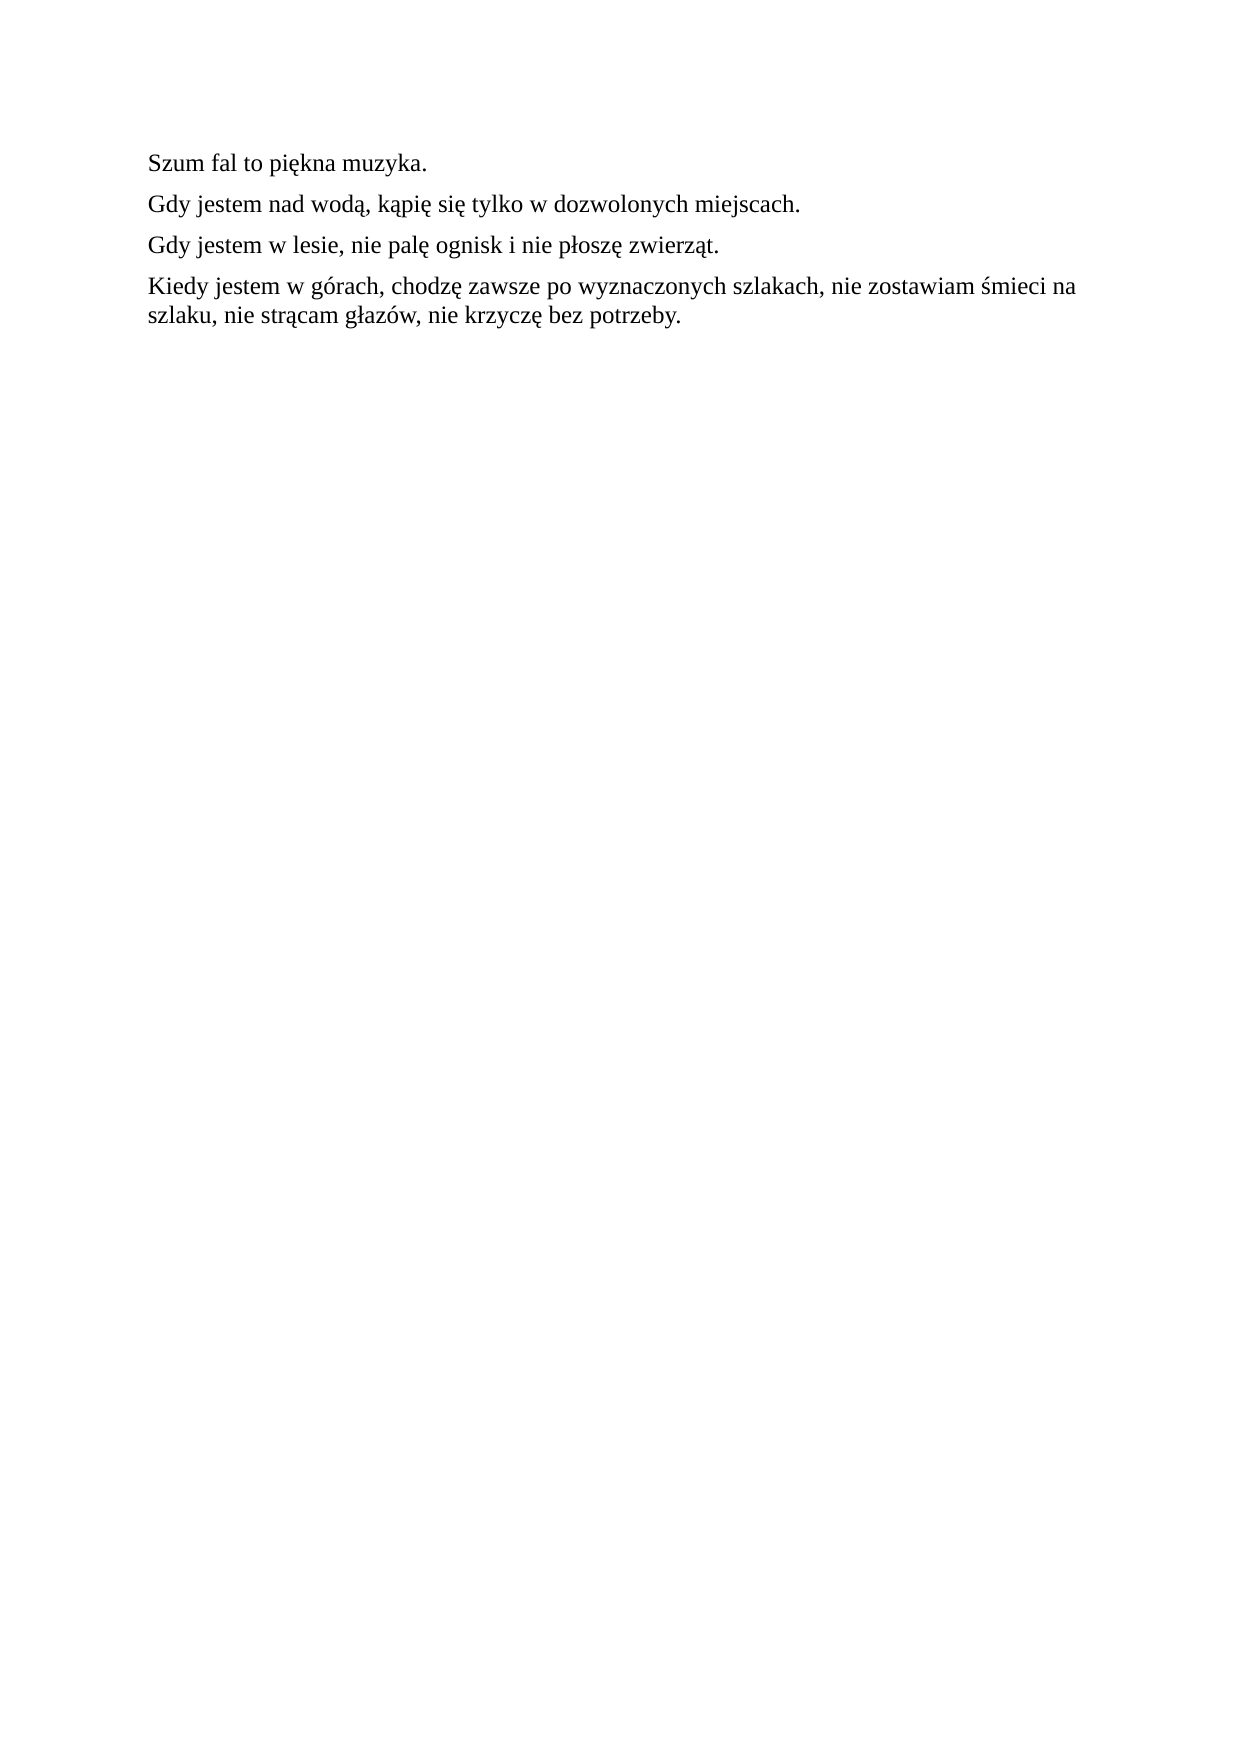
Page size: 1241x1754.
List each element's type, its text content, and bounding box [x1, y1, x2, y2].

text Szum fal to piękna muzyka. [148, 148, 1092, 176]
text Gdy jestem w lesie, nie palę ognisk i nie płoszę zwierząt. [148, 230, 1092, 259]
text Kiedy jestem w górach, chodzę zawsze po wyznaczonych szlakach, nie zostawiam śmieci na szlaku, nie strącam głazów, nie krzyczę bez potrzeby. [148, 271, 1092, 329]
text Gdy jestem nad wodą, kąpię się tylko w dozwolonych miejscach. [148, 189, 1092, 218]
